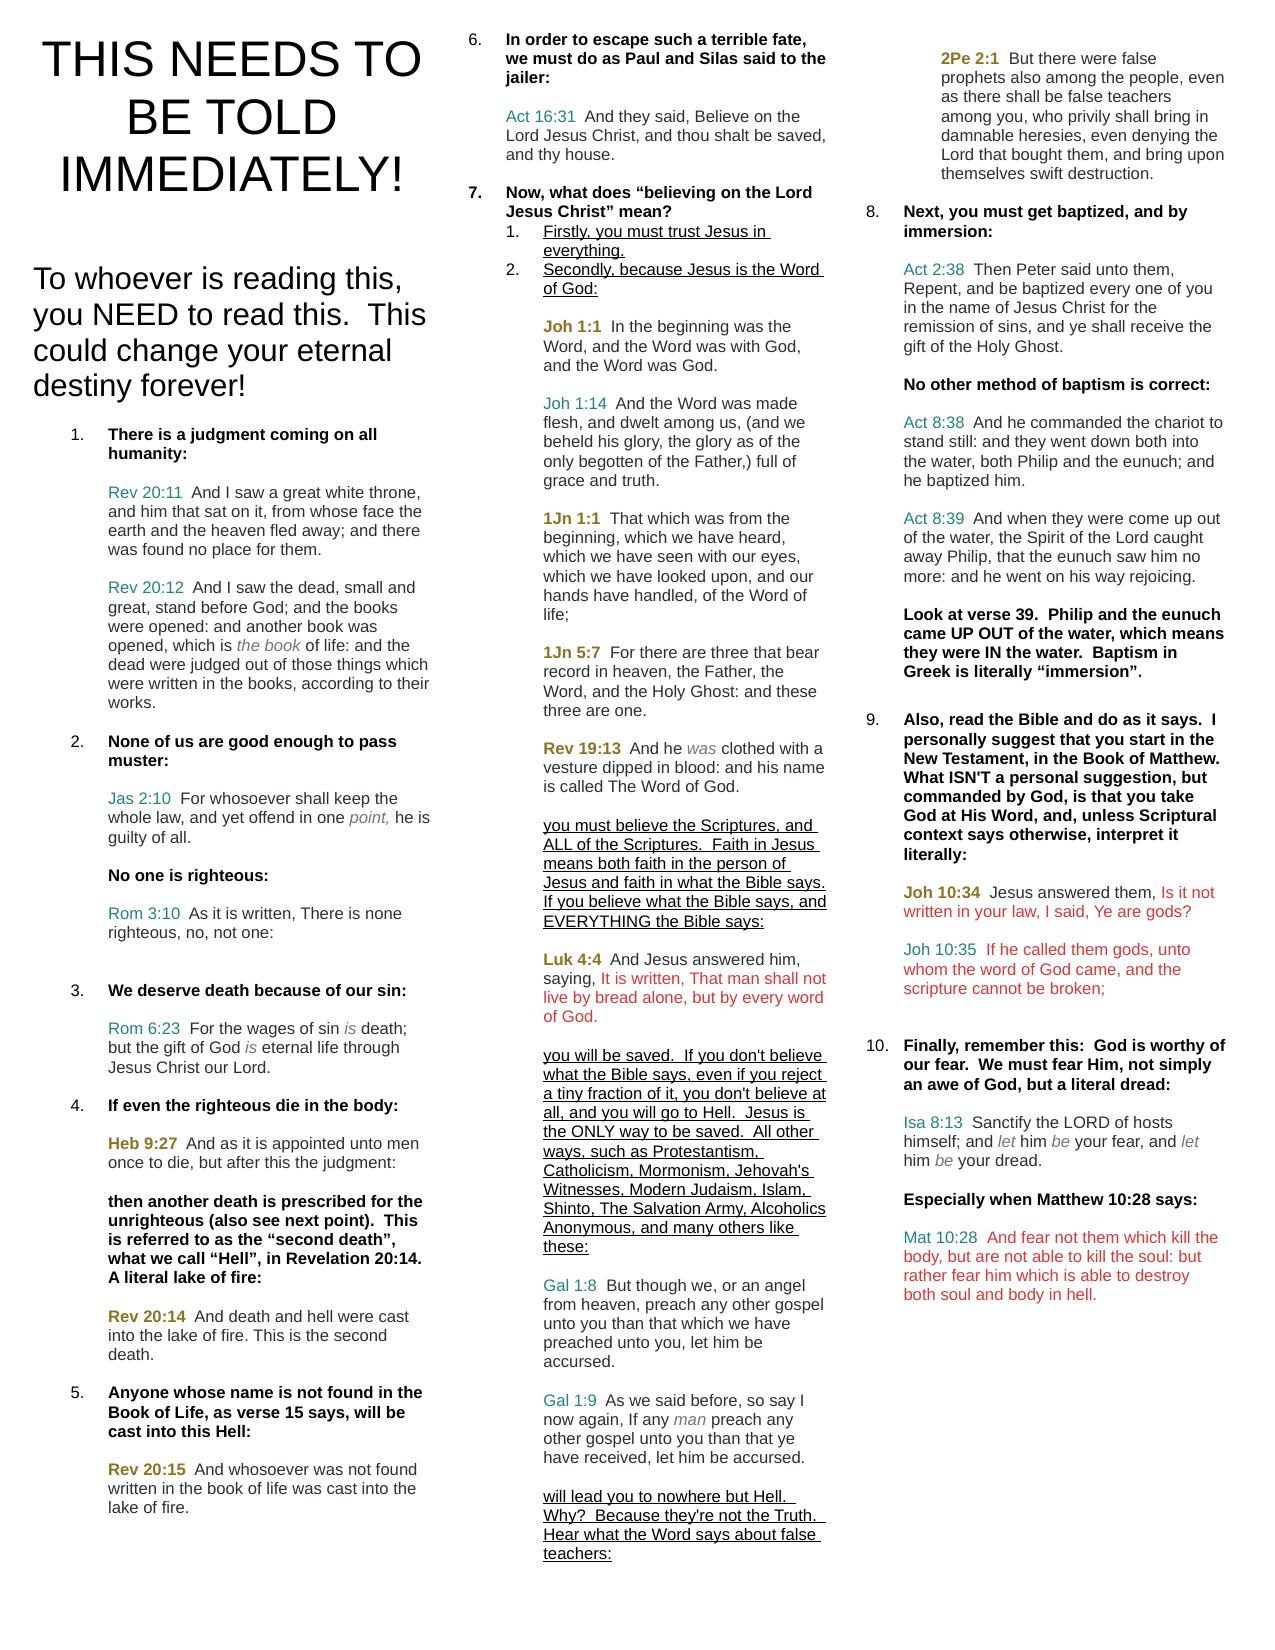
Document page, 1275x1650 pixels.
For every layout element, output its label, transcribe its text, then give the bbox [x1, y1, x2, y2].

list Firstly, you must trust Jesus in everything. [506, 221, 828, 260]
list There is a judgment coming on all humanity: Rev 20:11 And I saw a great white throne, and him that sat on it, from whose face the earth and the heaven fled away; and there was found no place for them. Rev 20:12 And I saw the dead, small and great, stand before God; and the books were opened: and another book was opened, which is the book of life: and the dead were judged out of those things which were written in the books, according to their works. [70, 425, 431, 732]
list Look at verse 39. Philip and the eunuch came UP OUT of the water, which means they were IN the water. Baptism in Greek is literally “immersion”. [866, 605, 1226, 710]
list If even the righteous die in the body: Heb 9:27 And as it is appointed unto men once to die, but after this the judgment: then another death is prescribed for the unrighteous (also see next point). This is referred to as the “second death”, what we call “Hell”, in Revelation 20:14. A literal lake of fire: Rev 20:14 And death and hell were cast into the lake of fire. This is the second death. [70, 1096, 431, 1383]
list None of us are good enough to pass muster: Jas 2:10 For whosoever shall keep the whole law, and yet offend in one point, he is guilty of all. No one is righteous: Rom 3:10 As it is written, There is none righteous, no, not one: [70, 732, 431, 962]
text THIS NEEDS TO BE TOLD IMMEDIATELY! [33, 30, 431, 202]
list Now, what does “believing on the Lord Jesus Christ” mean? [468, 183, 828, 221]
list Finally, remember this: God is worthy of our fear. We must fear Him, not simply an awe of God, but a literal dread: Isa 8:13 Sanctify the LORD of hosts himself; and let him be your fear, and let him be your dread. Especially when Matthew 10:28 says: Mat 10:28 And fear not them which kill the body, but are not able to kill the soul: but rather fear him which is able to destroy both soul and body in hell. [866, 1036, 1226, 1304]
list We deserve death because of our sin: Rom 6:23 For the wages of sin is death; but the gift of God is eternal life through Jesus Christ our Lord. [70, 981, 431, 1096]
list Anyone whose name is not found in the Book of Life, as verse 15 says, will be cast into this Hell: Rev 20:15 And whosoever was not found written in the book of life was cast into the lake of fire. [70, 1383, 431, 1613]
list Also, read the Bible and do as it says. I personally suggest that you start in the New Testament, in the Book of Matthew. What ISN'T a personal suggestion, but commanded by God, is that you take God at His Word, and, unless Scriptural context says otherwise, interpret it literally: Joh 10:34 Jesus answered them, Is it not written in your law, I said, Ye are gods? Joh 10:35 If he called them gods, unto whom the word of God came, and the scripture cannot be broken; [866, 710, 1226, 1036]
list In order to escape such a terrible fate, we must do as Paul and Silas said to the jailer: Act 16:31 And they said, Believe on the Lord Jesus Christ, and thou shalt be saved, and thy house. [468, 30, 828, 183]
list 2Pe 2:1 But there were false prophets also among the people, even as there shall be false teachers among you, who privily shall bring in damnable heresies, even denying the Lord that bought them, and bring upon themselves swift destruction. [903, 30, 1226, 202]
text To whoever is reading this, you NEED to read this. This could change your eternal destiny forever! [33, 260, 431, 403]
list Next, you must get baptized, and by immersion: Act 2:38 Then Peter said unto them, Repent, and be baptized every one of you in the name of Jesus Christ for the remission of sins, and ye shall receive the gift of the Holy Ghost. No other method of baptism is correct: Act 8:38 And he commanded the chariot to stand still: and they went down both into the water, both Philip and the eunuch; and he baptized him. Act 8:39 And when they were come up out of the water, the Spirit of the Lord caught away Philip, that the eunuch saw him no more: and he went on his way rejoicing. [866, 202, 1226, 605]
list Secondly, because Jesus is the Word of God: Joh 1:1 In the beginning was the Word, and the Word was with God, and the Word was God. Joh 1:14 And the Word was made flesh, and dwelt among us, (and we beheld his glory, the glory as of the only begotten of the Father,) full of grace and truth. 1Jn 1:1 That which was from the beginning, which we have heard, which we have seen with our eyes, which we have looked upon, and our hands have handled, of the Word of life; 1Jn 5:7 For there are three that bear record in heaven, the Father, the Word, and the Holy Ghost: and these three are one. Rev 19:13 And he was clothed with a vesture dipped in blood: and his name is called The Word of God. you must believe the Scriptures, and ALL of the Scriptures. Faith in Jesus means both faith in the person of Jesus and faith in what the Bible says. If you believe what the Bible says, and EVERYTHING the Bible says: Luk 4:4 And Jesus answered him, saying, It is written, That man shall not live by bread alone, but by every word of God. you will be saved. If you don't believe what the Bible says, even if you reject a tiny fraction of it, you don't believe at all, and you will go to Hell. Jesus is the ONLY way to be saved. All other ways, such as Protestantism, Catholicism, Mormonism, Jehovah's Witnesses, Modern Judaism, Islam, Shinto, The Salvation Army, Alcoholics Anonymous, and many others like these: Gal 1:8 But though we, or an angel from heaven, preach any other gospel unto you than that which we have preached unto you, let him be accursed. Gal 1:9 As we said before, so say I now again, If any man preach any other gospel unto you than that ye have received, let him be accursed. will lead you to nowhere but Hell. Why? Because they're not the Truth. Hear what the Word says about false teachers: [506, 260, 828, 1601]
